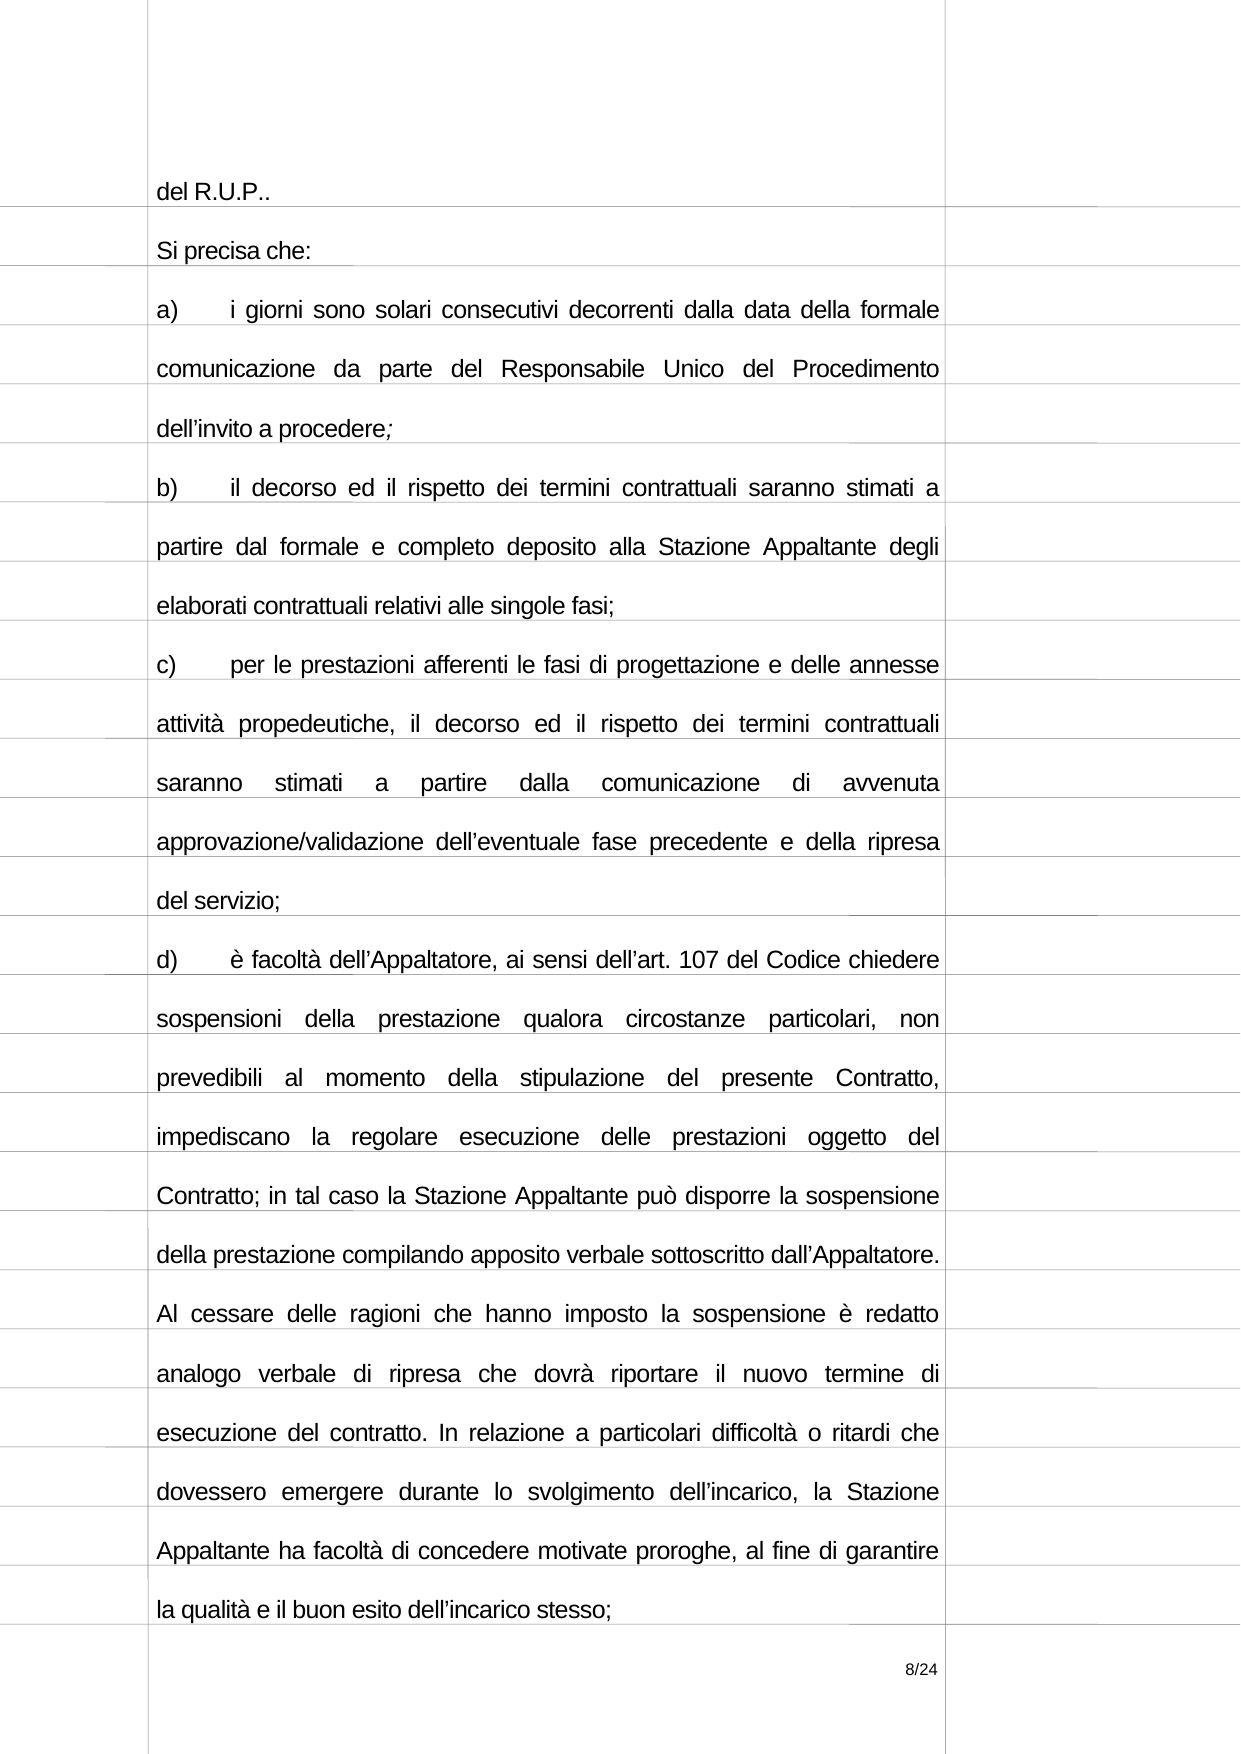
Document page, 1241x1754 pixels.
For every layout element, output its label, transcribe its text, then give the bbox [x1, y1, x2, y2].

text Si precisa che: [156, 213, 941, 265]
list del servizio; [156, 857, 941, 915]
list [156, 207, 941, 213]
list è facoltà dell’Appaltatore, ai sensi dell’art. 107 del Codice chiedere [156, 921, 941, 974]
list saranno stimati a partire dalla comunicazione di avvenuta [156, 739, 941, 797]
list il decorso ed il rispetto dei termini contrattuali saranno stimati a [156, 449, 941, 501]
list comunicazione da parte del Responsabile Unico del Procedimento [156, 326, 941, 383]
list sospensioni della prestazione qualora circostanze particolari, non [156, 975, 941, 1033]
list dovessero emergere durante lo svolgimento dell’incarico, la Stazione [156, 1448, 941, 1505]
list approvazione/validazione dell’eventuale fase precedente e della ripresa [156, 798, 941, 856]
list i giorni sono solari consecutivi decorrenti dalla data della formale [156, 272, 941, 324]
list per le prestazioni afferenti le fasi di progettazione e delle annesse [156, 626, 941, 678]
list della prestazione compilando apposito verbale sottoscritto dall’Appaltatore. [156, 1212, 941, 1269]
text [156, 267, 941, 272]
list del R.U.P.. [156, 153, 941, 206]
list partire dal formale e completo deposito alla Stazione Appaltante degli [156, 503, 941, 560]
list Al cessare delle ragioni che hanno imposto la sospensione è redatto [156, 1271, 941, 1328]
list Contratto; in tal caso la Stazione Appaltante può disporre la sospensione [156, 1152, 941, 1210]
list impediscano la regolare esecuzione delle prestazioni oggetto del [156, 1093, 941, 1151]
list esecuzione del contratto. In relazione a particolari difficoltà o ritardi che [156, 1389, 941, 1446]
list [156, 621, 941, 626]
list analogo verbale di ripresa che dovrà riportare il nuovo termine di [156, 1330, 941, 1387]
list prevedibili al momento della stipulazione del presente Contratto, [156, 1034, 941, 1092]
list [156, 444, 941, 449]
list la qualità e il buon esito dell’incarico stesso; [156, 1566, 941, 1623]
list dell’invito a procedere; [156, 385, 941, 442]
list Appaltante ha facoltà di concedere motivate proroghe, al fine di garantire [156, 1507, 941, 1564]
list attività propedeutiche, il decorso ed il rispetto dei termini contrattuali [156, 680, 941, 738]
list elaborati contrattuali relativi alle singole fasi; [156, 562, 941, 619]
